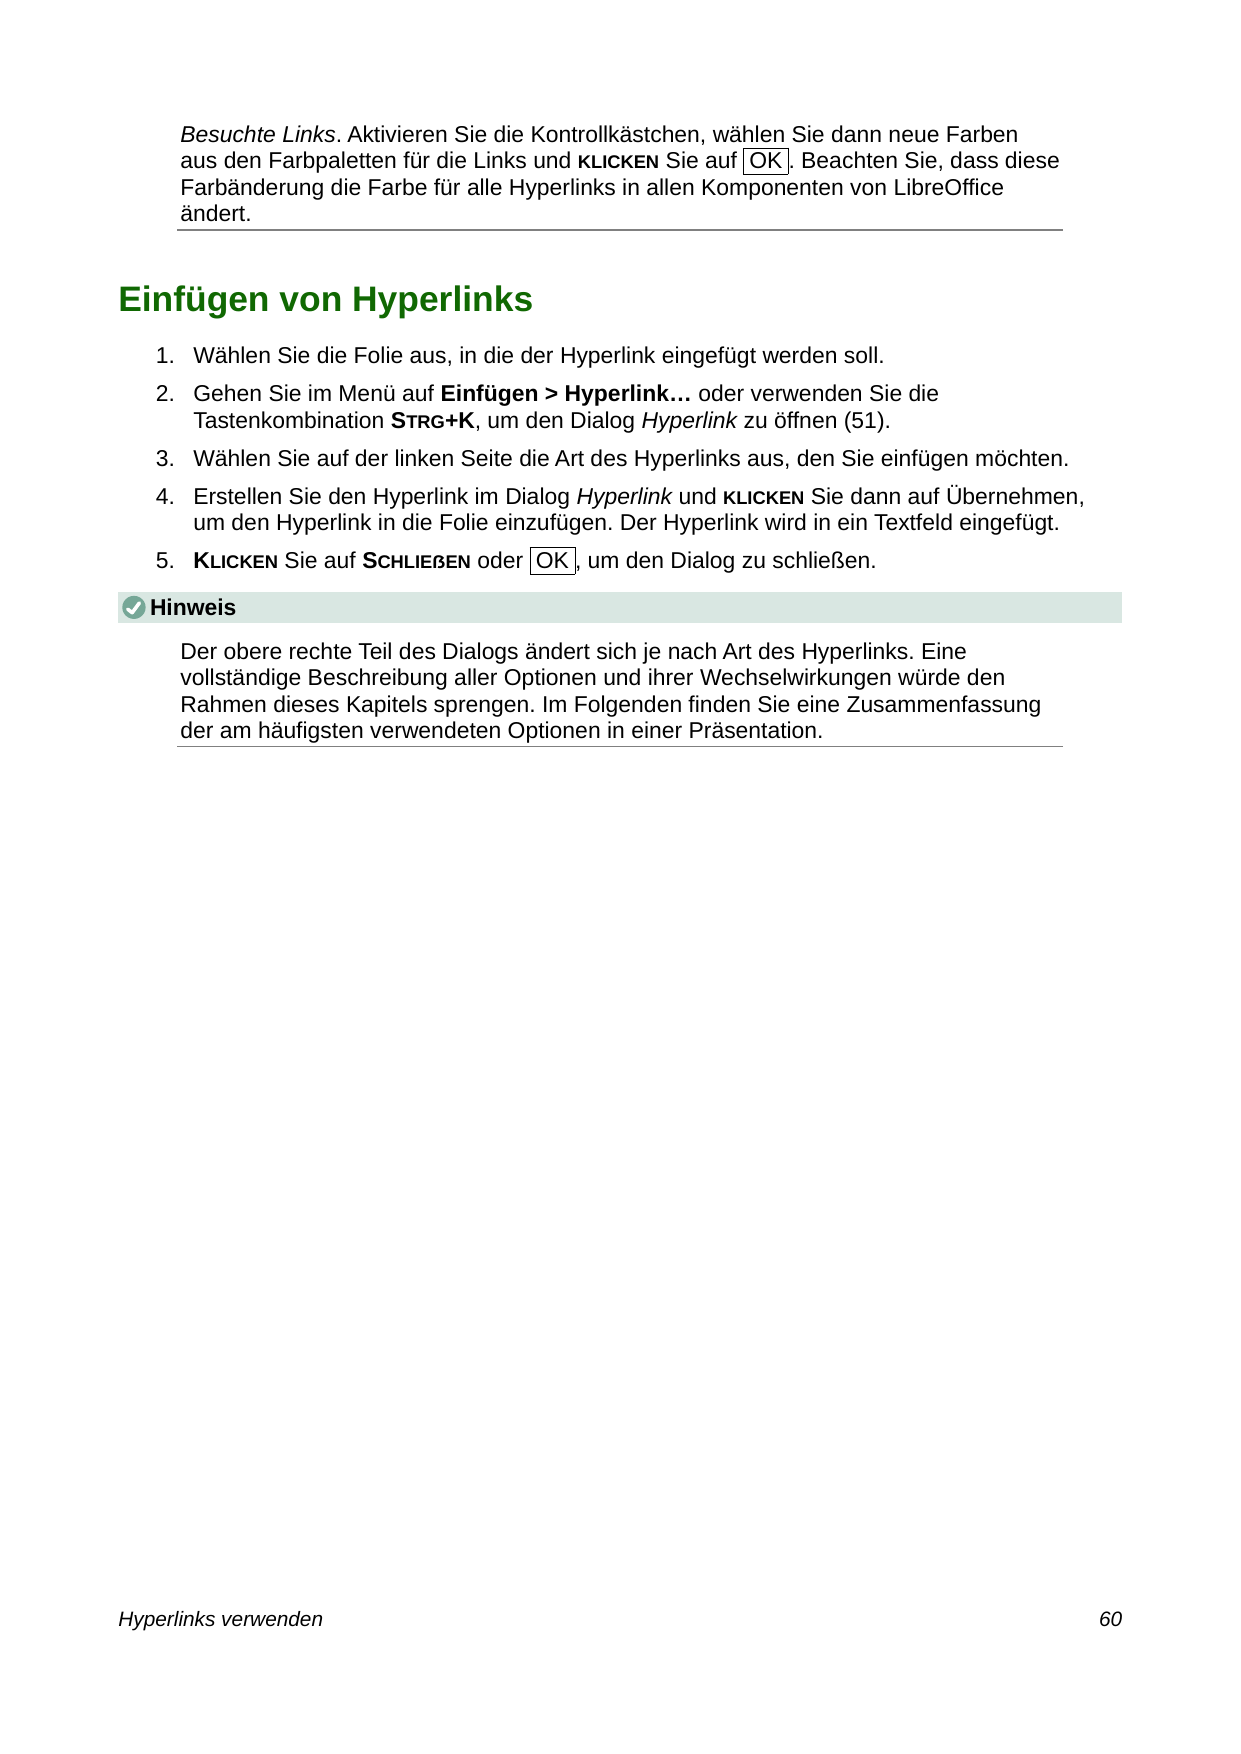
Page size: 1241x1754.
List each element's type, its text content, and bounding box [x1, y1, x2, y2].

list Klicken Sie auf Schließen oder OK, um den Dialog zu schließen. [576, 547, 1122, 574]
text Der obere rechte Teil des Dialogs ändert sich je nach Art des Hyperlinks. Eine vollständige Beschreibung aller Optionen und ihrer Wechselwirkungen würde den Rahmen dieses Kapitels sprengen. Im Folgenden finden Sie eine Zusammenfassung der am häufigsten verwendeten Optionen in einer Präsentation. [177, 635, 1063, 746]
list Hinweis [118, 592, 1122, 623]
list Gehen Sie im Menü auf Einfügen > Hyperlink… oder verwenden Sie die Tastenkombination Strg+K, um den Dialog Hyperlink zu öffnen (Abbildung 51). [156, 380, 1122, 433]
subtitle Einfügen von Hyperlinks [118, 278, 1122, 318]
list Wählen Sie auf der linken Seite die Art des Hyperlinks aus, den Sie einfügen möchten. [156, 445, 1122, 471]
list Wählen Sie die Folie aus, in die der Hyperlink eingefügt werden soll. [156, 342, 1122, 368]
list Erstellen Sie den Hyperlink im Dialog Hyperlink und klicken Sie dann auf Übernehmen, um den Hyperlink in die Folie einzufügen. Der Hyperlink wird in ein Textfeld eingefügt. [156, 483, 1122, 536]
list Klicken Sie auf Schließen oder OK, um den Dialog zu schließen. [156, 547, 530, 574]
text Besuchte Links. Aktivieren Sie die Kontrollkästchen, wählen Sie dann neue Farben aus den Farbpaletten für die Links und klicken Sie auf OK. Beachten Sie, dass diese Farbänderung die Farbe für alle Hyperlinks in allen Komponenten von LibreOffice ändert. [177, 118, 1063, 229]
